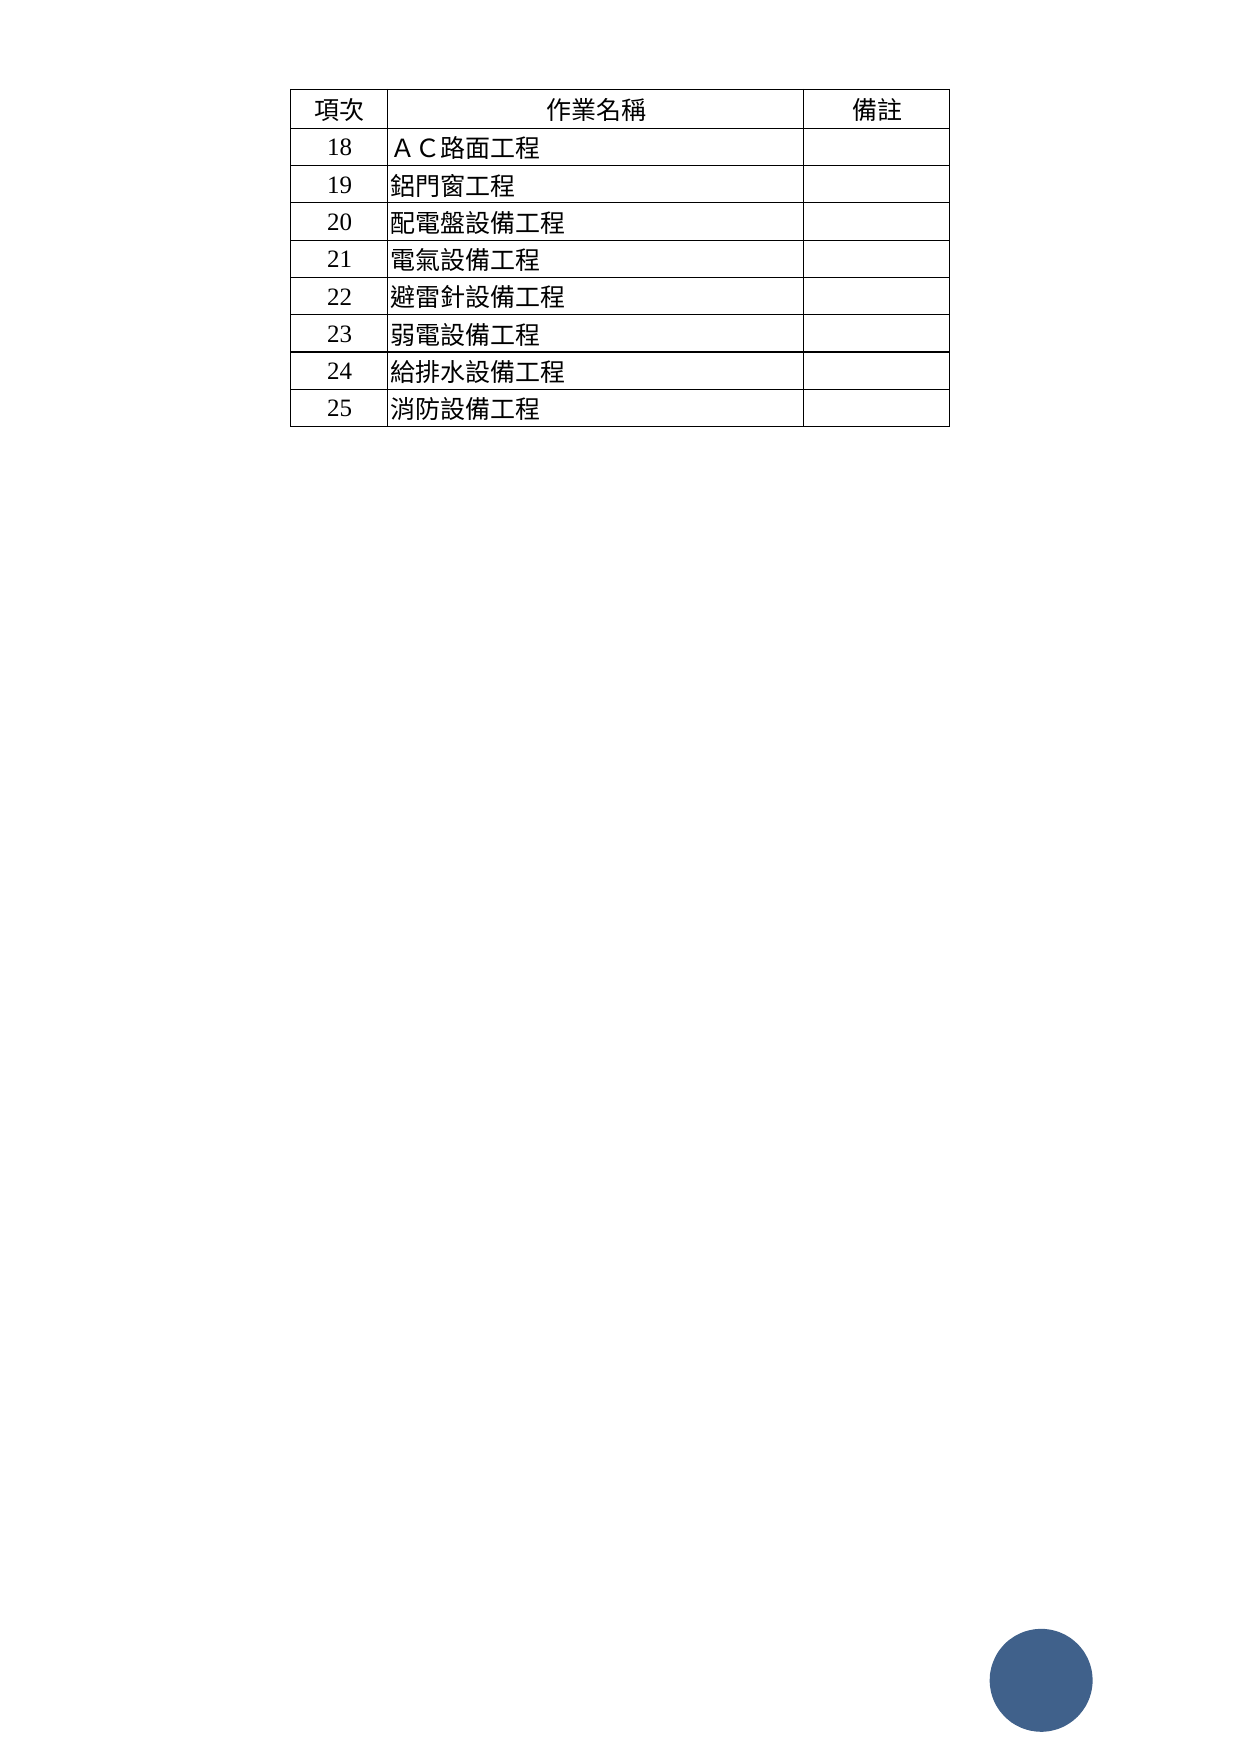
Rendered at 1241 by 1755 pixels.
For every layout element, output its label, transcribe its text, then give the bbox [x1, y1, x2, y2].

table_cell 避雷針設備工程 [388, 278, 803, 314]
table_cell 23 [291, 315, 387, 351]
table_cell [804, 390, 949, 426]
table_cell [804, 166, 949, 202]
table_cell [804, 353, 949, 389]
table_cell 給排水設備工程 [388, 353, 803, 389]
table_cell 20 [291, 203, 387, 239]
table_cell 消防設備工程 [388, 390, 803, 426]
table_cell [804, 241, 949, 277]
table_cell 弱電設備工程 [388, 315, 803, 351]
table_cell 24 [291, 353, 387, 389]
table_header 備註 [804, 90, 949, 128]
table_cell 25 [291, 390, 387, 426]
table_cell ＡＣ路面工程 [388, 129, 803, 165]
table_cell [804, 315, 949, 351]
table_header 作業名稱 [388, 90, 803, 128]
table_header 項次 [291, 90, 387, 128]
table_cell 22 [291, 278, 387, 314]
table_cell 21 [291, 241, 387, 277]
table_cell 電氣設備工程 [388, 241, 803, 277]
table_cell 配電盤設備工程 [388, 203, 803, 239]
table_cell [804, 129, 949, 165]
table_cell [804, 278, 949, 314]
table_cell 19 [291, 166, 387, 202]
table_cell [804, 203, 949, 239]
table_cell 18 [291, 129, 387, 165]
table_cell 鋁門窗工程 [388, 166, 803, 202]
